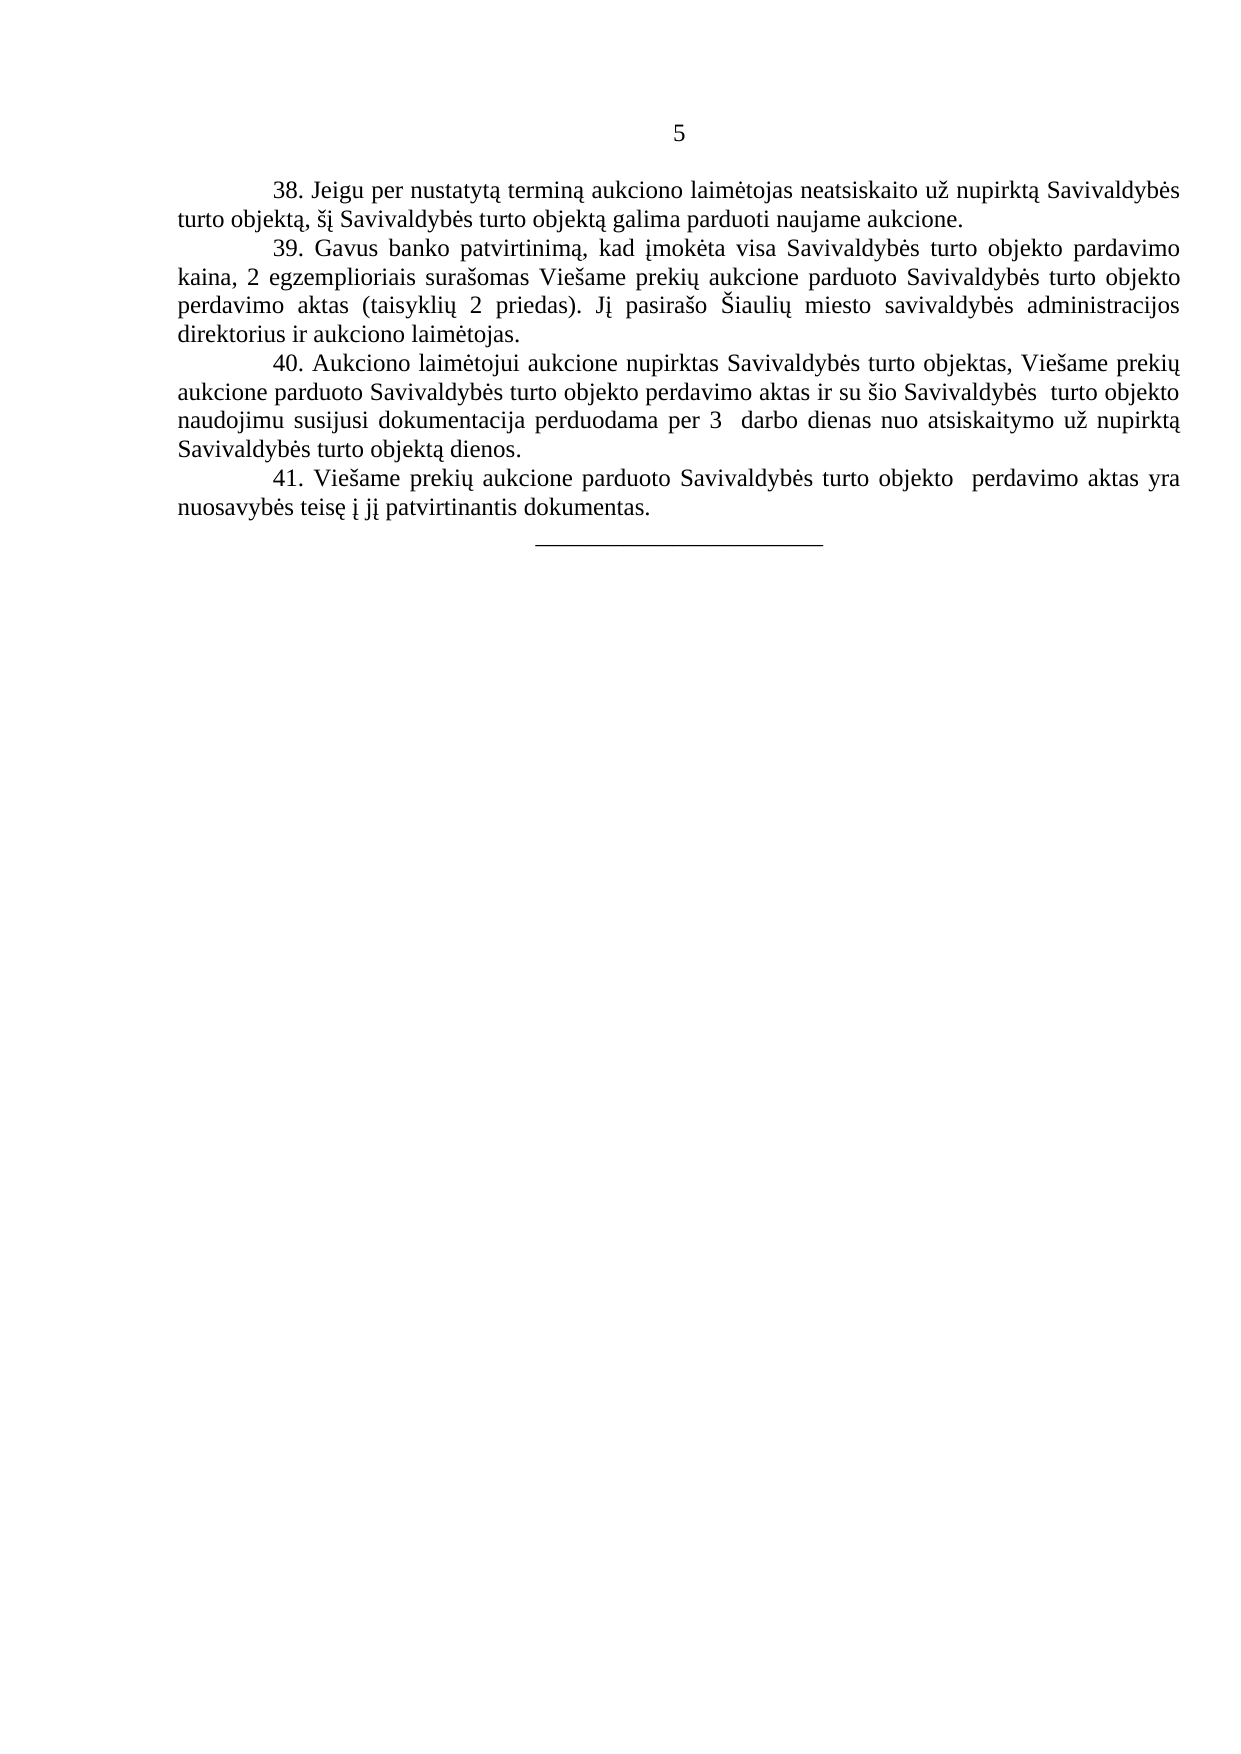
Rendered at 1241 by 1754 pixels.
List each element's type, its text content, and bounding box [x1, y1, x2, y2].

text 41. Viešame prekių aukcione parduoto Savivaldybės turto objekto perdavimo aktas yra nuosavybės teisę į jį patvirtinantis dokumentas. [177, 463, 1181, 521]
text 39. Gavus banko patvirtinimą, kad įmokėta visa Savivaldybės turto objekto pardavimo kaina, 2 egzemplioriais surašomas Viešame prekių aukcione parduoto Savivaldybės turto objekto perdavimo aktas (taisyklių 2 priedas). Jį pasirašo Šiaulių miesto savivaldybės administracijos direktorius ir aukciono laimėtojas. [177, 233, 1181, 348]
text 38. Jeigu per nustatytą terminą aukciono laimėtojas neatsiskaito už nupirktą Savivaldybės turto objektą, šį Savivaldybės turto objektą galima parduoti naujame aukcione. [177, 176, 1181, 233]
text 40. Aukciono laimėtojui aukcione nupirktas Savivaldybės turto objektas, Viešame prekių aukcione parduoto Savivaldybės turto objekto perdavimo aktas ir su šio Savivaldybės turto objekto naudojimu susijusi dokumentacija perduodama per 3 darbo dienas nuo atsiskaitymo už nupirktą Savivaldybės turto objektą dienos. [177, 348, 1181, 463]
text _______________________ [177, 521, 1181, 549]
